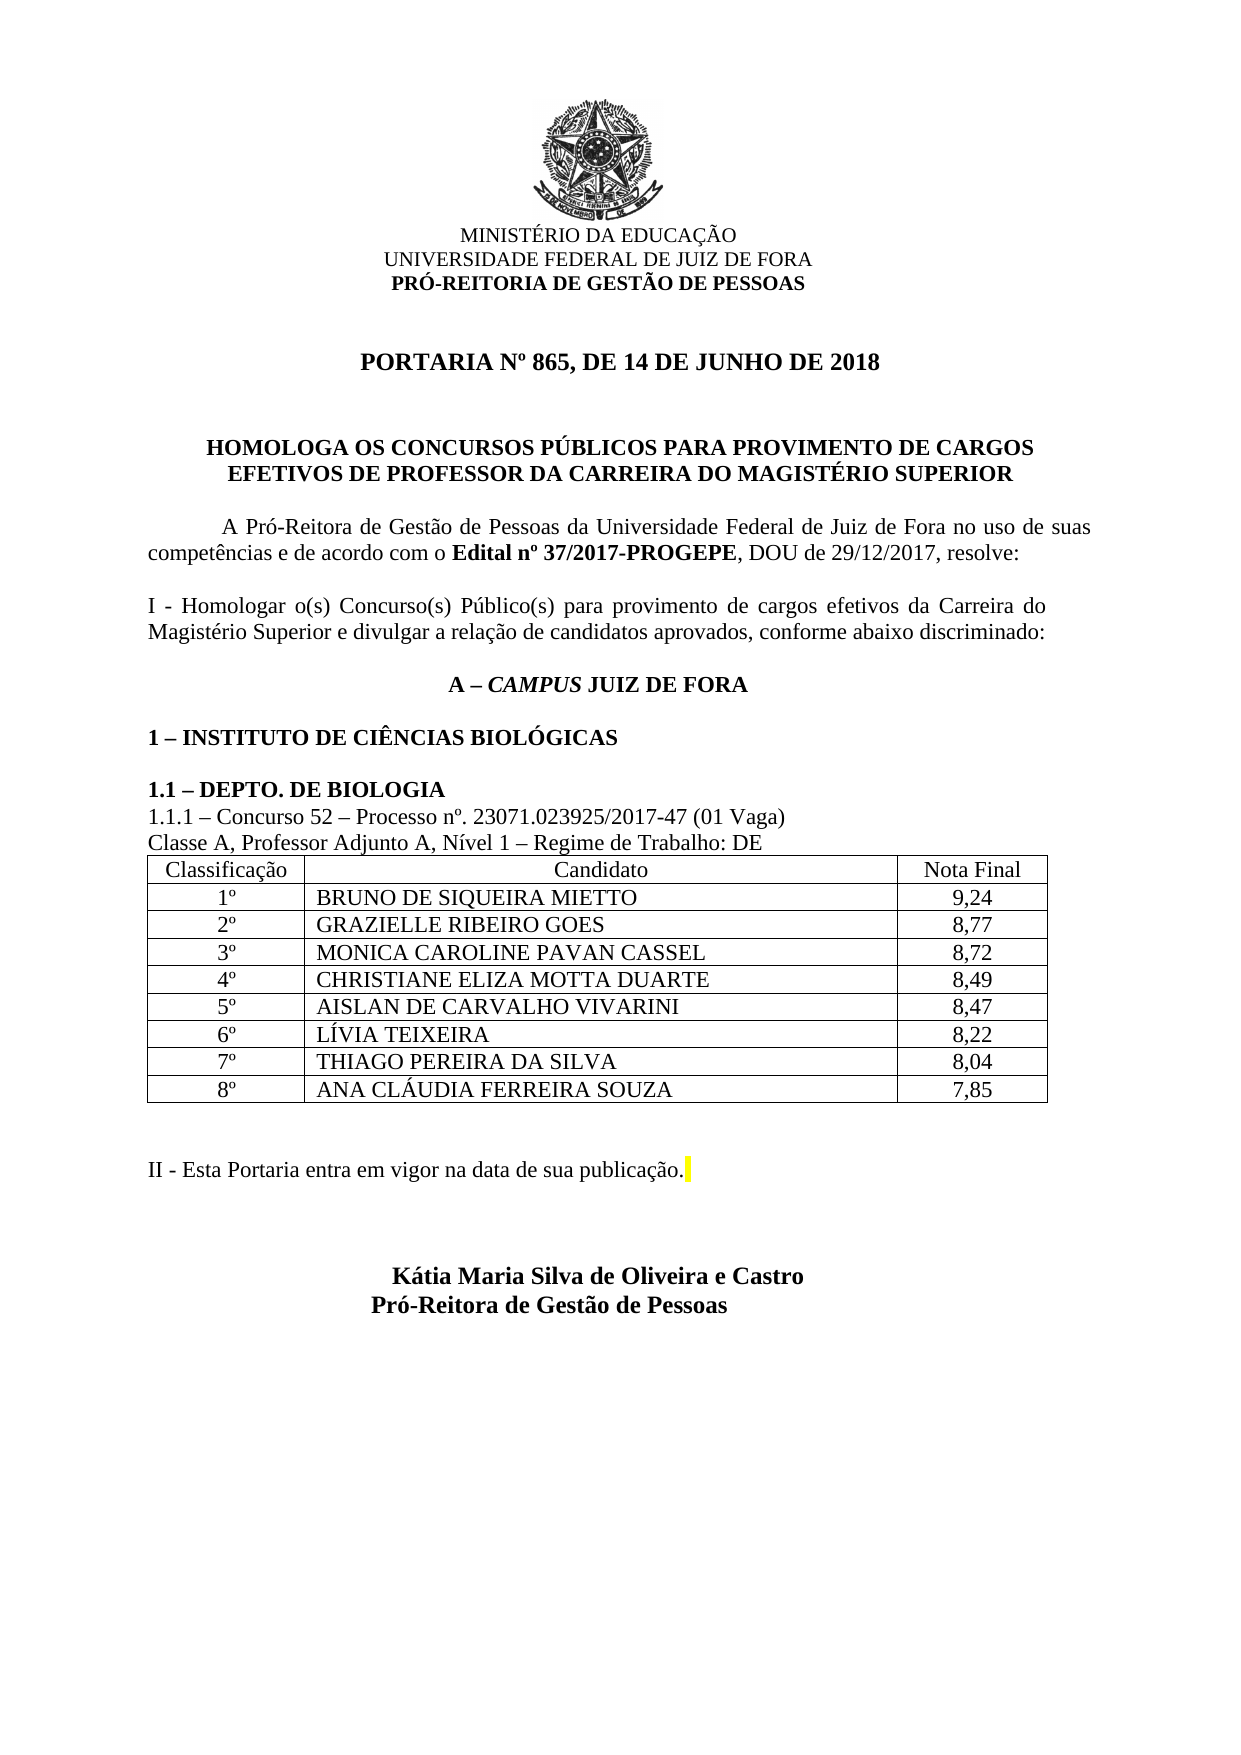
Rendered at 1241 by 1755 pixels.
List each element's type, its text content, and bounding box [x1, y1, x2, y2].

text Classe A, Professor Adjunto A, Nível 1 – Regime de Trabalho: DE [148, 829, 1048, 855]
table_cell 8,72 [898, 939, 1047, 965]
table_cell 4º [148, 966, 304, 992]
table_cell 2º [148, 911, 304, 938]
text 1.1.1 – Concurso 52 – Processo nº. 23071.023925/2017-47 (01 Vaga) [148, 803, 1048, 829]
table_cell LÍVIA TEIXEIRA [305, 1021, 897, 1047]
table_cell 7,85 [898, 1076, 1047, 1102]
text A – CAMPUS JUIZ DE FORA [148, 671, 1048, 697]
table_cell 8,47 [898, 994, 1047, 1020]
table_cell 8,49 [898, 966, 1047, 992]
table_cell MONICA CAROLINE PAVAN CASSEL [305, 939, 897, 965]
table_header Classificação [148, 856, 304, 883]
table_cell 8,77 [898, 911, 1047, 938]
table_cell CHRISTIANE ELIZA MOTTA DUARTE [305, 966, 897, 992]
table_cell ANA CLÁUDIA FERREIRA SOUZA [305, 1076, 897, 1102]
text PORTARIA Nº 865, DE 14 DE JUNHO DE 2018 [148, 347, 1093, 376]
text I - Homologar o(s) Concurso(s) Público(s) para provimento de cargos efetivos da Carreira do Magistério Superior e divulgar a relação de candidatos aprovados, conforme abaixo discriminado: [148, 592, 1048, 644]
table_cell 8º [148, 1076, 304, 1102]
table_cell 6º [148, 1021, 304, 1047]
text Pró-Reitora de Gestão de Pessoas [148, 1290, 1048, 1319]
table_cell 7º [148, 1048, 304, 1074]
table_cell GRAZIELLE RIBEIRO GOES [305, 911, 897, 938]
table_cell BRUNO DE SIQUEIRA MIETTO [305, 884, 897, 910]
text HOMOLOGA OS CONCURSOS PÚBLICOS PARA PROVIMENTO DE CARGOS EFETIVOS DE PROFESSOR DA CARREIRA DO MAGISTÉRIO SUPERIOR [148, 434, 1093, 486]
table_header Nota Final [898, 856, 1047, 883]
table_cell THIAGO PEREIRA DA SILVA [305, 1048, 897, 1074]
table_cell 3º [148, 939, 304, 965]
table_header Candidato [305, 856, 897, 883]
table_cell 5º [148, 994, 304, 1020]
text A Pró-Reitora de Gestão de Pessoas da Universidade Federal de Juiz de Fora no uso de suas competências e de acordo com o Edital nº 37/2017-PROGEPE, DOU de 29/12/2017, resolve: [148, 513, 1093, 566]
table_cell AISLAN DE CARVALHO VIVARINI [305, 994, 897, 1020]
table_cell 1º [148, 884, 304, 910]
text II - Esta Portaria entra em vigor na data de sua publicação. [148, 1156, 1048, 1182]
text Kátia Maria Silva de Oliveira e Castro [148, 1261, 1048, 1290]
table_cell 8,04 [898, 1048, 1047, 1074]
text 1 – INSTITUTO DE CIÊNCIAS BIOLÓGICAS [148, 724, 1048, 750]
table_cell 8,22 [898, 1021, 1047, 1047]
table_cell 9,24 [898, 884, 1047, 910]
text 1.1 – DEPTO. DE BIOLOGIA [148, 776, 1048, 803]
